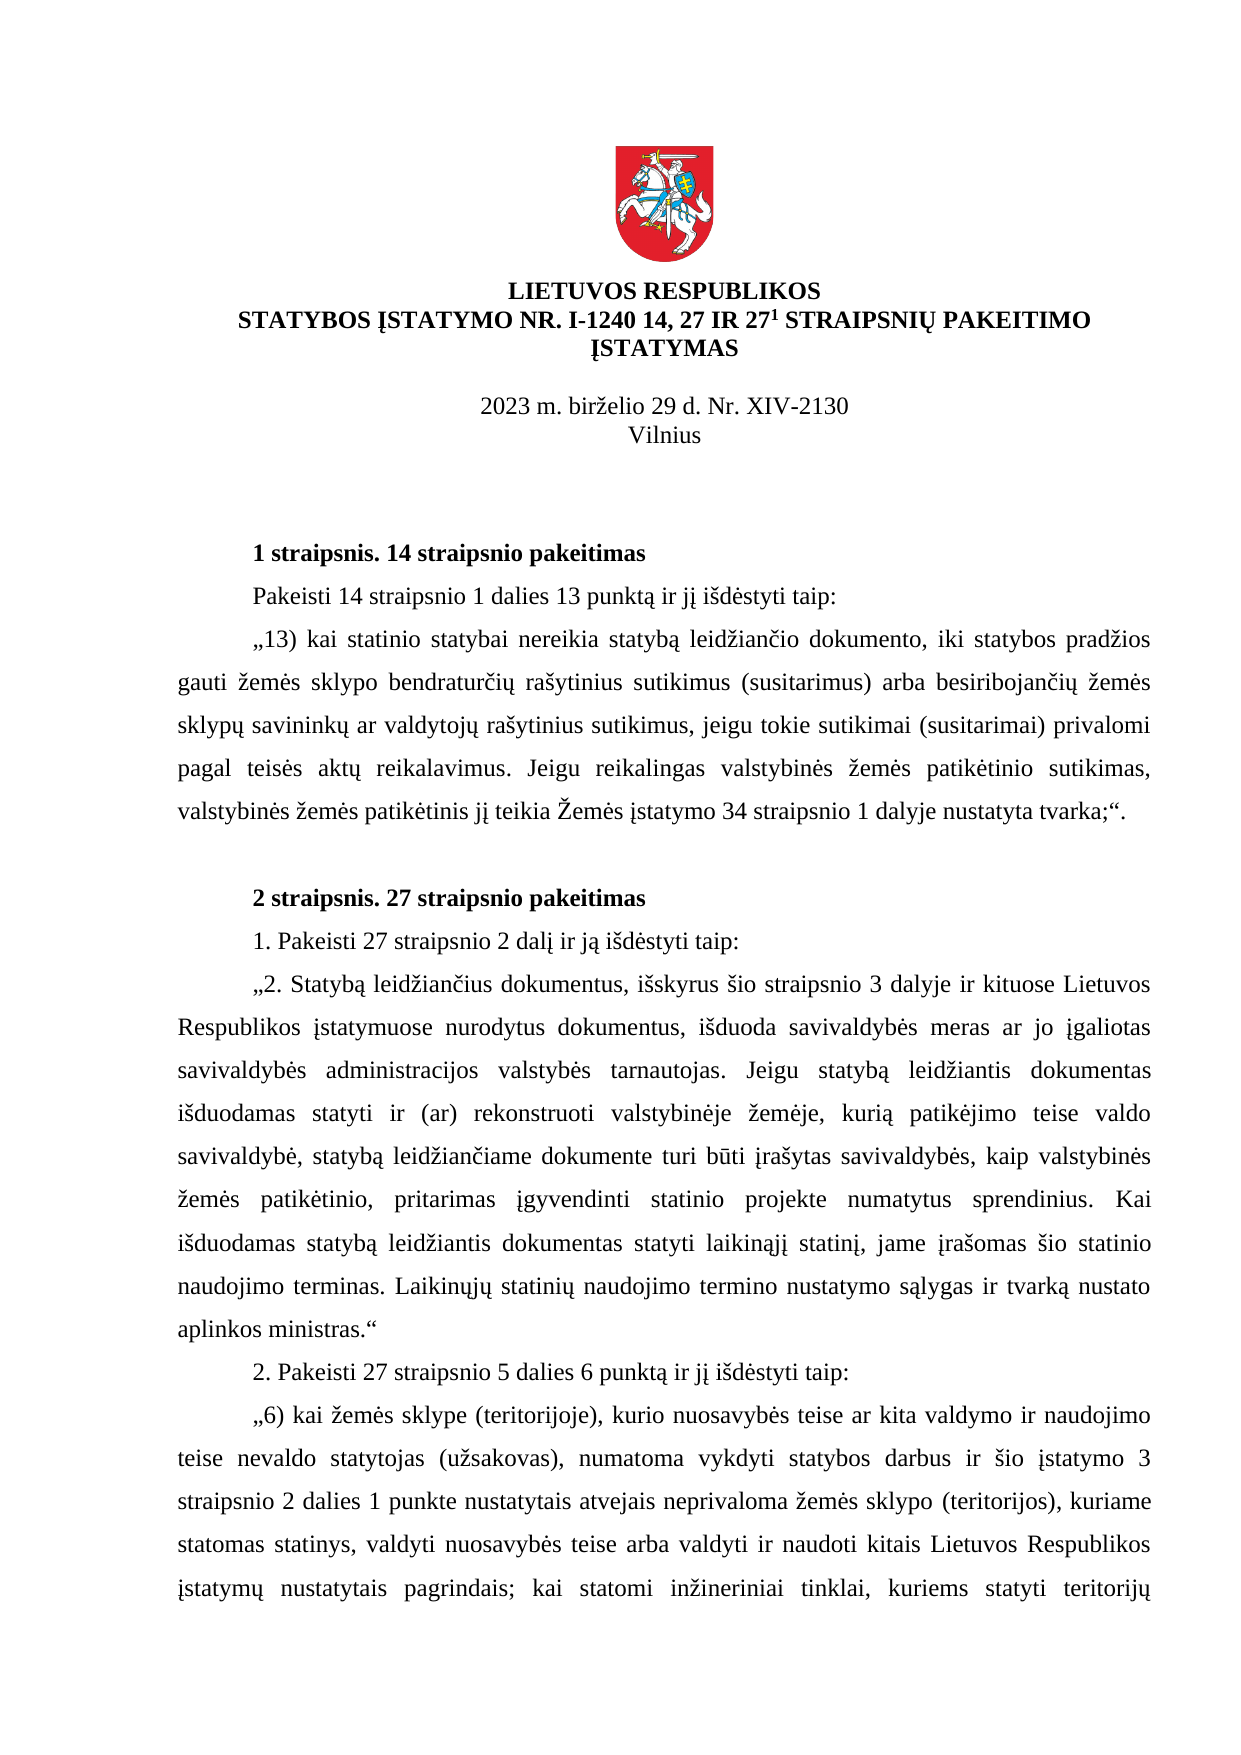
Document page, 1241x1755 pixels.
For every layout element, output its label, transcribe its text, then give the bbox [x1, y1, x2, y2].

text ĮSTATYMAS [177, 333, 1152, 362]
text 1. Pakeisti 27 straipsnio 2 dalį ir ją išdėstyti taip: [177, 926, 1152, 954]
text 1 straipsnis. 14 straipsnio pakeitimas [177, 538, 1152, 566]
text Vilnius [177, 420, 1152, 448]
text 2023 m. birželio 29 d. Nr. XIV-2130 [177, 391, 1152, 420]
text STATYBOS ĮSTATYMO NR. I-1240 14, 27 IR 271 STRAIPSNIŲ PAKEITIMO [177, 305, 1152, 333]
text „2. Statybą leidžiančius dokumentus, išskyrus šio straipsnio 3 dalyje ir kituose Lietuvos Respublikos įstatymuose nurodytus dokumentus, išduoda savivaldybės meras ar jo įgaliotas savivaldybės administracijos valstybės tarnautojas. Jeigu statybą leidžiantis dokumentas išduodamas statyti ir (ar) rekonstruoti valstybinėje žemėje, kurią patikėjimo teise valdo savivaldybė, statybą leidžiančiame dokumente turi būti įrašytas savivaldybės, kaip valstybinės žemės patikėtinio, pritarimas įgyvendinti statinio projekte numatytus sprendinius. Kai išduodamas statybą leidžiantis dokumentas statyti laikinąjį statinį, jame įrašomas šio statinio naudojimo terminas. Laikinųjų statinių naudojimo termino nustatymo sąlygas ir tvarką nustato aplinkos ministras.“ [177, 969, 1152, 1343]
text 2 straipsnis. 27 straipsnio pakeitimas [177, 883, 1152, 911]
text Pakeisti 14 straipsnio 1 dalies 13 punktą ir jį išdėstyti taip: [177, 581, 1152, 609]
text „6) kai žemės sklype (teritorijoje), kurio nuosavybės teise ar kita valdymo ir naudojimo teise nevaldo statytojas (užsakovas), numatoma vykdyti statybos darbus ir šio įstatymo 3 straipsnio 2 dalies 1 punkte nustatytais atvejais neprivaloma žemės sklypo (teritorijos), kuriame statomas statinys, valdyti nuosavybės teise arba valdyti ir naudoti kitais Lietuvos Respublikos įstatymų nustatytais pagrindais; kai statomi inžineriniai tinklai, kuriems statyti teritorijų [177, 1400, 1152, 1601]
text LIETUVOS RESPUBLIKOS [177, 276, 1152, 305]
text „13) kai statinio statybai nereikia statybą leidžiančio dokumento, iki statybos pradžios gauti žemės sklypo bendraturčių rašytinius sutikimus (susitarimus) arba besiribojančių žemės sklypų savininkų ar valdytojų rašytinius sutikimus, jeigu tokie sutikimai (susitarimai) privalomi pagal teisės aktų reikalavimus. Jeigu reikalingas valstybinės žemės patikėtinio sutikimas, valstybinės žemės patikėtinis jį teikia Žemės įstatymo 34 straipsnio 1 dalyje nustatyta tvarka;“. [177, 624, 1152, 825]
text 2. Pakeisti 27 straipsnio 5 dalies 6 punktą ir jį išdėstyti taip: [177, 1357, 1152, 1386]
